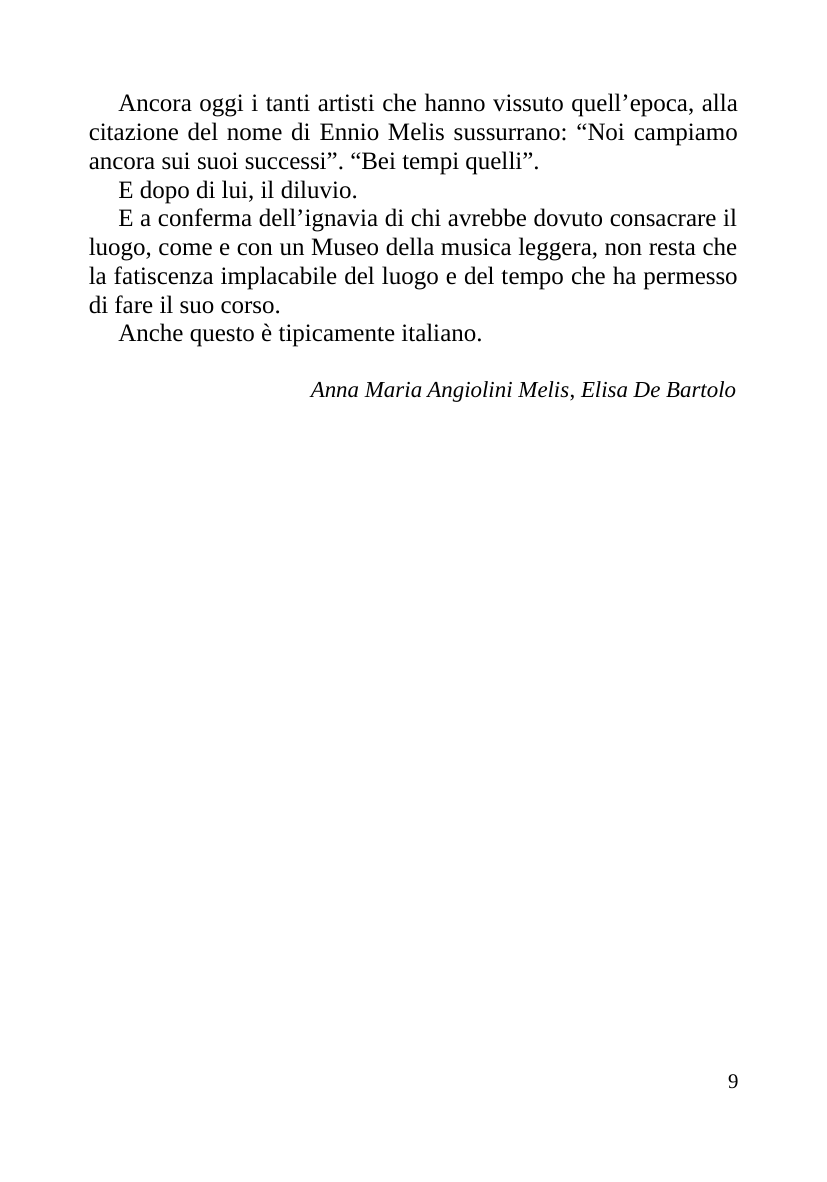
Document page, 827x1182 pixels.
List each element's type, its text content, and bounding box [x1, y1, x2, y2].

text Anche questo è tipicamente italiano. [88, 318, 738, 347]
text E a conferma dell’ignavia di chi avrebbe dovuto consacrare il luogo, come e con un Museo della musica leggera, non resta che la fatiscenza implacabile del luogo e del tempo che ha permesso di fare il suo corso. [88, 203, 738, 318]
text Ancora oggi i tanti artisti che hanno vissuto quell’epoca, alla citazione del nome di Ennio Melis sussurrano: “Noi campiamo ancora sui suoi successi”. “Bei tempi quelli”. [88, 88, 738, 175]
text E dopo di lui, il diluvio. [88, 175, 738, 203]
text Anna Maria Angiolini Melis, Elisa De Bartolo [88, 376, 738, 402]
